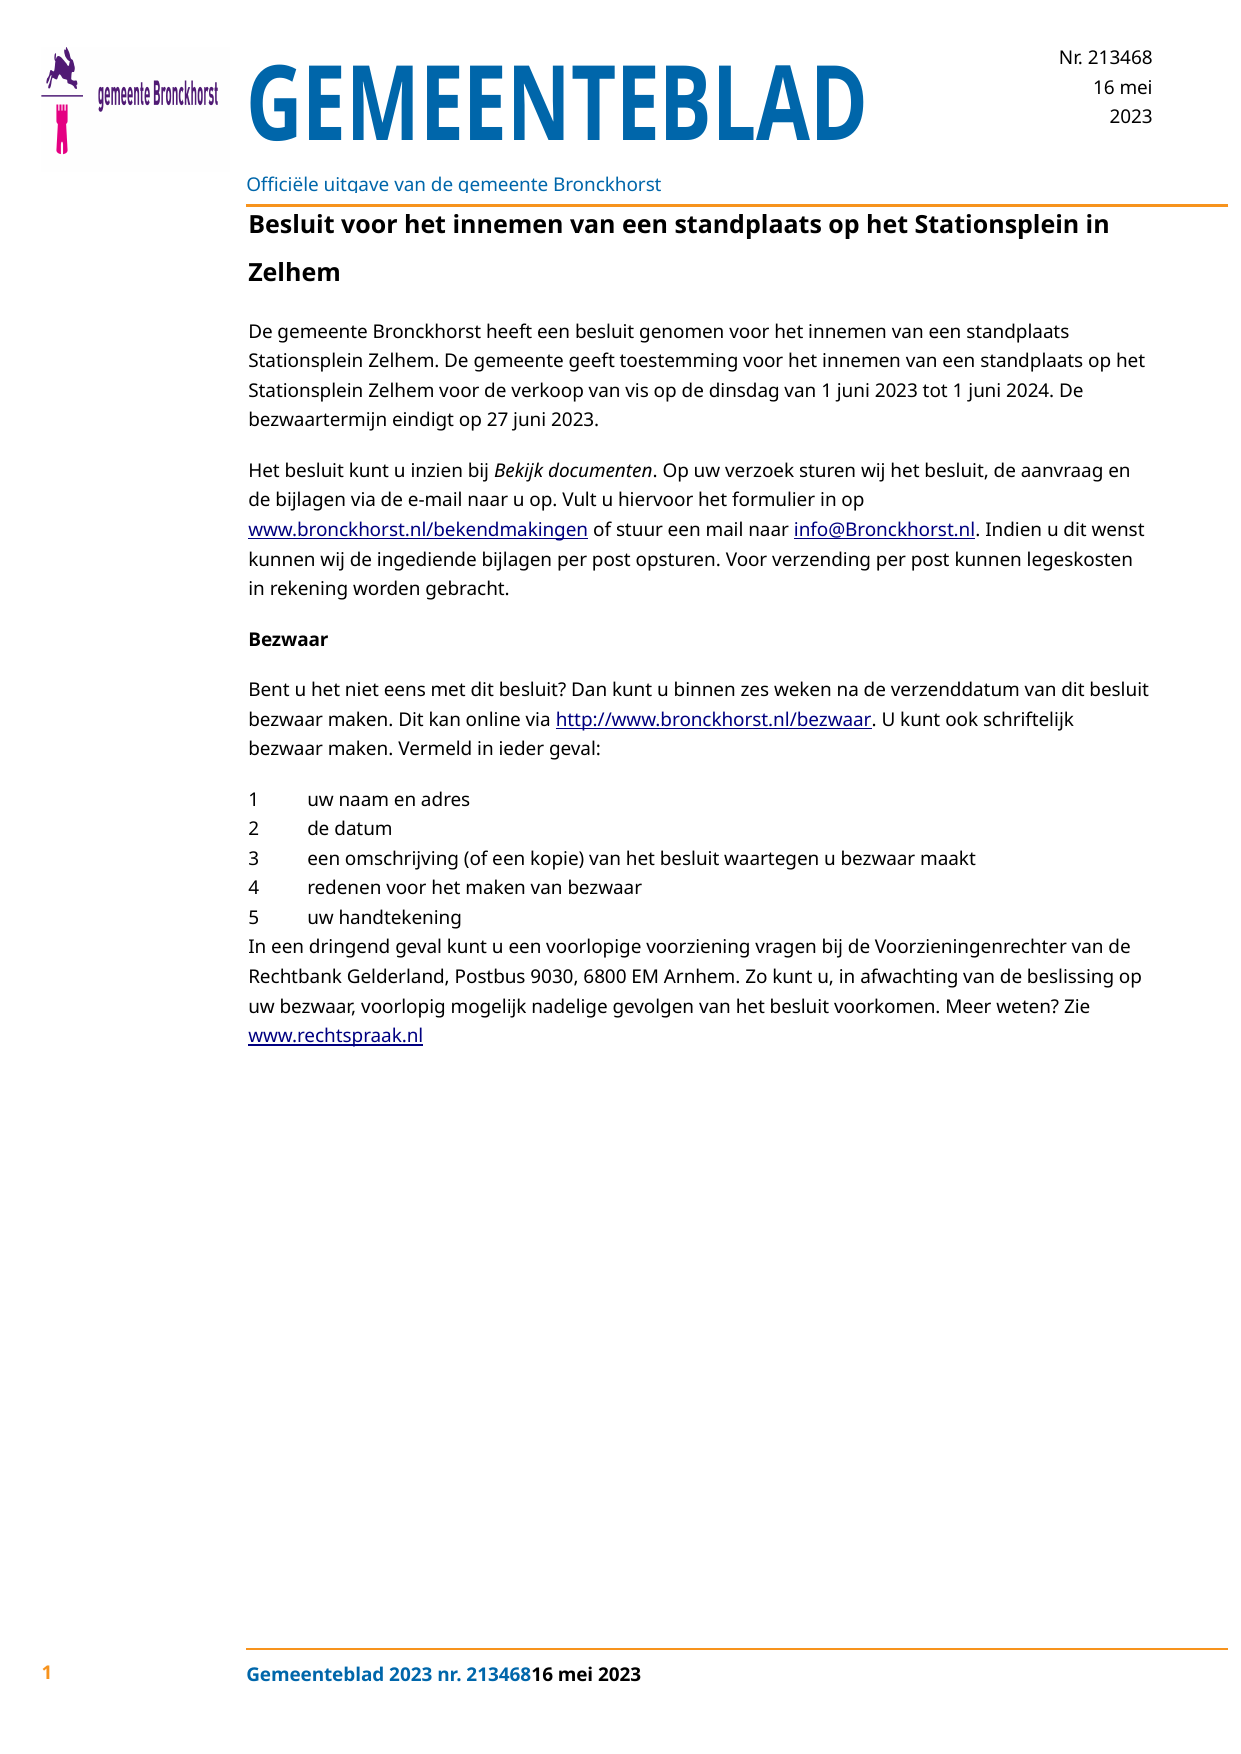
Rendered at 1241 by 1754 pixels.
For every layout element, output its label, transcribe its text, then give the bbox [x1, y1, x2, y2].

text Bezwaar [248, 626, 1152, 652]
text De gemeente Bronckhorst heeft een besluit genomen voor het innemen van een standplaats Stationsplein Zelhem. De gemeente geeft toestemming voor het innemen van een standplaats op het Stationsplein Zelhem voor de verkoop van vis op de dinsdag van 1 juni 2023 tot 1 juni 2024. De bezwaartermijn eindigt op 27 juni 2023. [248, 318, 1152, 432]
list de datum [248, 815, 1152, 841]
list uw handtekening [248, 904, 1152, 930]
text Besluit voor het innemen van een standplaats op het Stationsplein in Zelhem [248, 207, 1152, 288]
picture [41, 47, 231, 172]
list een omschrijving (of een kopie) van het besluit waartegen u bezwaar maakt [248, 845, 1152, 871]
list redenen voor het maken van bezwaar [248, 874, 1152, 900]
text Het besluit kunt u inzien bij Bekijk documenten. Op uw verzoek sturen wij het besluit, de aanvraag en de bijlagen via de e-mail naar u op. Vult u hiervoor het formulier in op www.bronckhorst.nl/bekendmakingen of stuur een mail naar info@Bronckhorst.nl. Indien u dit wenst kunnen wij de ingediende bijlagen per post opsturen. Voor verzending per post kunnen legeskosten in rekening worden gebracht. [248, 457, 1152, 601]
text In een dringend geval kunt u een voorlopige voorziening vragen bij de Voorzieningenrechter van de Rechtbank Gelderland, Postbus 9030, 6800 EM Arnhem. Zo kunt u, in afwachting van de beslissing op uw bezwaar, voorlopig mogelijk nadelige gevolgen van het besluit voorkomen. Meer weten? Zie www.rechtspraak.nl [248, 934, 1152, 1048]
text Bent u het niet eens met dit besluit? Dan kunt u binnen zes weken na de verzenddatum van dit besluit bezwaar maken. Dit kan online via http://www.bronckhorst.nl/bezwaar. U kunt ook schriftelijk bezwaar maken. Vermeld in ieder geval: [248, 676, 1152, 761]
list uw naam en adres [248, 786, 1152, 812]
